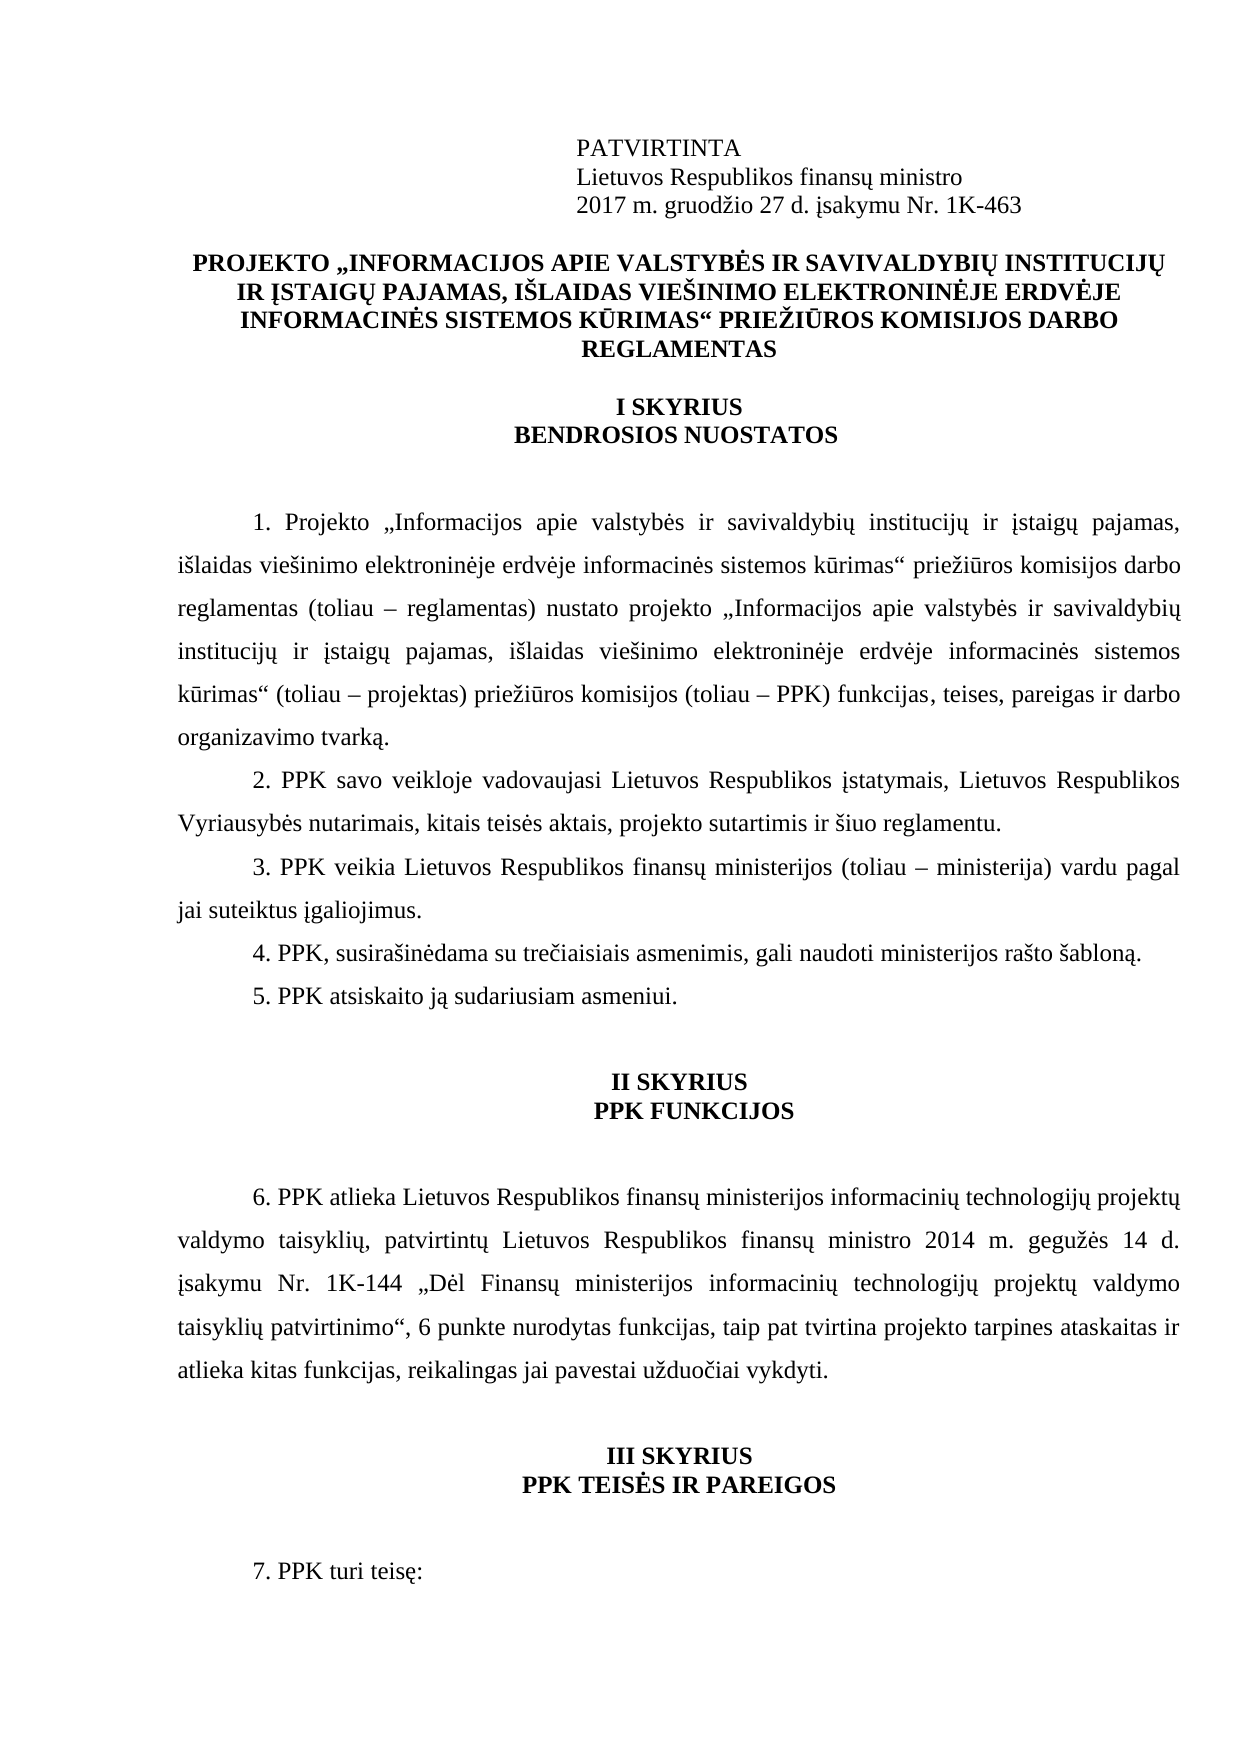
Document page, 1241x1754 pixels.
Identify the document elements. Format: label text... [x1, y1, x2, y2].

text PPK FUNKCIJOS [177, 1096, 1181, 1125]
text Lietuvos Respublikos finansų ministro [177, 162, 1181, 190]
text II SKYRIUS [177, 1067, 1181, 1096]
text III SKYRIUS [177, 1441, 1181, 1470]
text PROJEKTO „INFORMACIJOS APIE VALSTYBĖS IR SAVIVALDYBIŲ INSTITUCIJŲ IR ĮSTAIGŲ PAJAMAS, IŠLAIDAS VIEŠINIMO ELEKTRONINĖJE ERDVĖJE INFORMACINĖS SISTEMOS KŪRIMAS“ PRIEŽIŪROS KOMISIJOS DARBO REGLAMENTAS [177, 248, 1181, 363]
text PPK TEISĖS IR PAREIGOS [177, 1470, 1181, 1498]
text 4. PPK, susirašinėdama su trečiaisiais asmenimis, gali naudoti ministerijos rašto šabloną. [177, 938, 1181, 967]
text BENDROSIOS NUOSTATOS [177, 420, 1181, 449]
text 1. Projekto „Informacijos apie valstybės ir savivaldybių institucijų ir įstaigų pajamas, išlaidas viešinimo elektroninėje erdvėje informacinės sistemos kūrimas“ priežiūros komisijos darbo reglamentas (toliau – reglamentas) nustato projekto „Informacijos apie valstybės ir savivaldybių institucijų ir įstaigų pajamas, išlaidas viešinimo elektroninėje erdvėje informacinės sistemos kūrimas“ (toliau – projektas) priežiūros komisijos (toliau – PPK) funkcijas, teises, pareigas ir darbo organizavimo tvarką. [177, 507, 1181, 751]
text PATVIRTINTA [177, 133, 1181, 162]
text 3. PPK veikia Lietuvos Respublikos finansų ministerijos (toliau – ministerija) vardu pagal jai suteiktus įgaliojimus. [177, 852, 1181, 923]
text 7. PPK turi teisę: [177, 1556, 1181, 1585]
text 2. PPK savo veikloje vadovaujasi Lietuvos Respublikos įstatymais, Lietuvos Respublikos Vyriausybės nutarimais, kitais teisės aktais, projekto sutartimis ir šiuo reglamentu. [177, 765, 1181, 837]
text I SKYRIUS [177, 392, 1181, 420]
text 6. PPK atlieka Lietuvos Respublikos finansų ministerijos informacinių technologijų projektų valdymo taisyklių, patvirtintų Lietuvos Respublikos finansų ministro 2014 m. gegužės 14 d. įsakymu Nr. 1K-144 „Dėl Finansų ministerijos informacinių technologijų projektų valdymo taisyklių patvirtinimo“, 6 punkte nurodytas funkcijas, taip pat tvirtina projekto tarpines ataskaitas ir atlieka kitas funkcijas, reikalingas jai pavestai užduočiai vykdyti. [177, 1182, 1181, 1383]
text 2017 m. gruodžio 27 d. įsakymu Nr. 1K-463 [177, 190, 1181, 219]
text 5. PPK atsiskaito ją sudariusiam asmeniui. [177, 981, 1181, 1010]
